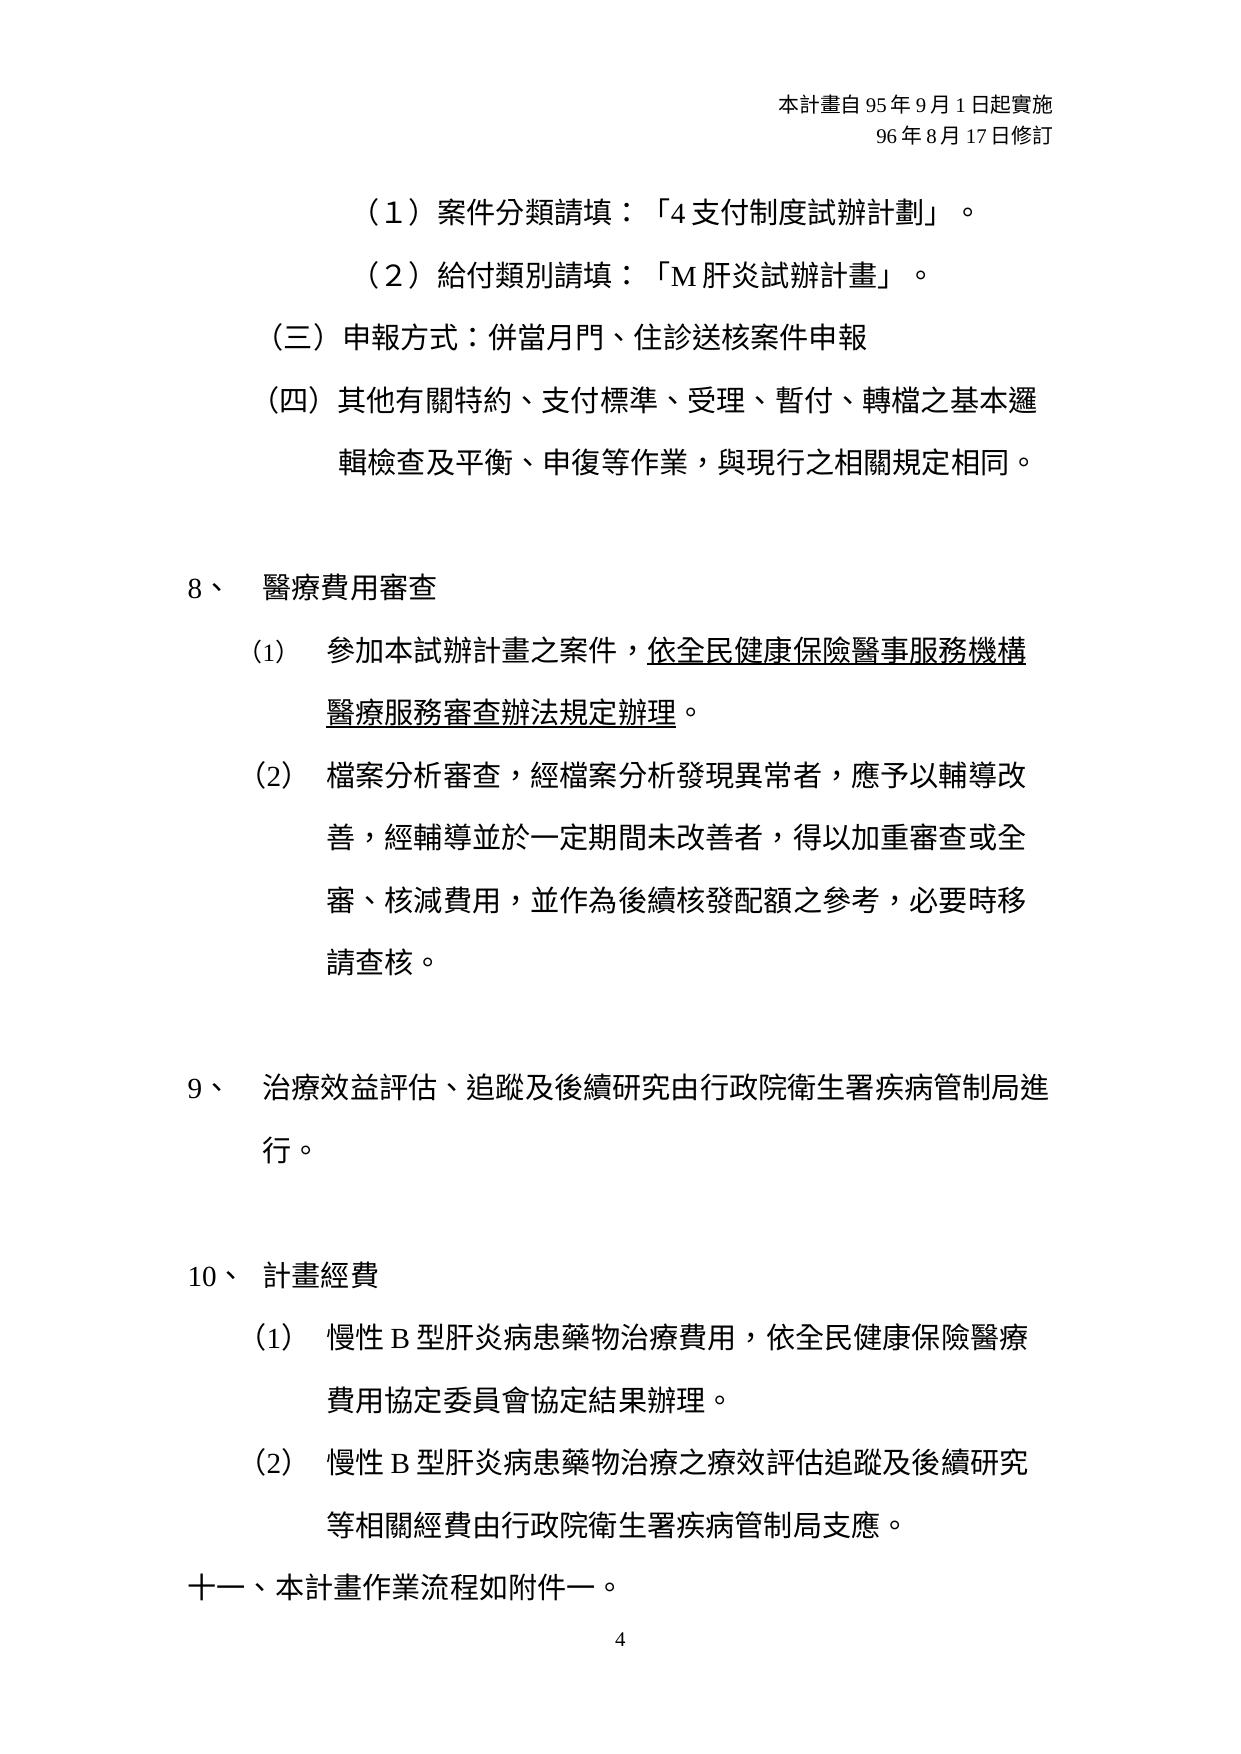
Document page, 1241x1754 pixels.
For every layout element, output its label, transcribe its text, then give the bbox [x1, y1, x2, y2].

text （１）案件分類請填：「4支付制度試辦計劃」。 [350, 169, 1053, 232]
list 計畫經費 [187, 1232, 1053, 1294]
text （２）給付類別請填：「M肝炎試辦計畫」。 [350, 232, 1053, 294]
list 慢性B型肝炎病患藥物治療之療效評估追蹤及後續研究等相關經費由行政院衛生署疾病管制局支應。 [237, 1419, 1053, 1544]
text （三）申報方式：併當月門、住診送核案件申報 [254, 294, 1053, 357]
text 十一、本計畫作業流程如附件一。 [187, 1544, 1053, 1607]
text （四）其他有關特約、支付標準、受理、暫付、轉檔之基本邏輯檢查及平衡、申復等作業，與現行之相關規定相同。 [250, 357, 1053, 482]
list 治療效益評估、追蹤及後續研究由行政院衛生署疾病管制局進行。 [187, 1044, 1053, 1169]
list 檔案分析審查，經檔案分析發現異常者，應予以輔導改善，經輔導並於一定期間未改善者，得以加重審查或全審、核減費用，並作為後續核發配額之參考，必要時移請查核。 [237, 732, 1053, 982]
list 慢性B型肝炎病患藥物治療費用，依全民健康保險醫療費用協定委員會協定結果辦理。 [237, 1294, 1053, 1419]
list 醫療費用審查 [187, 544, 1053, 607]
list 參加本試辦計畫之案件，依全民健康保險醫事服務機構醫療服務審查辦法規定辦理。 [237, 607, 1053, 732]
